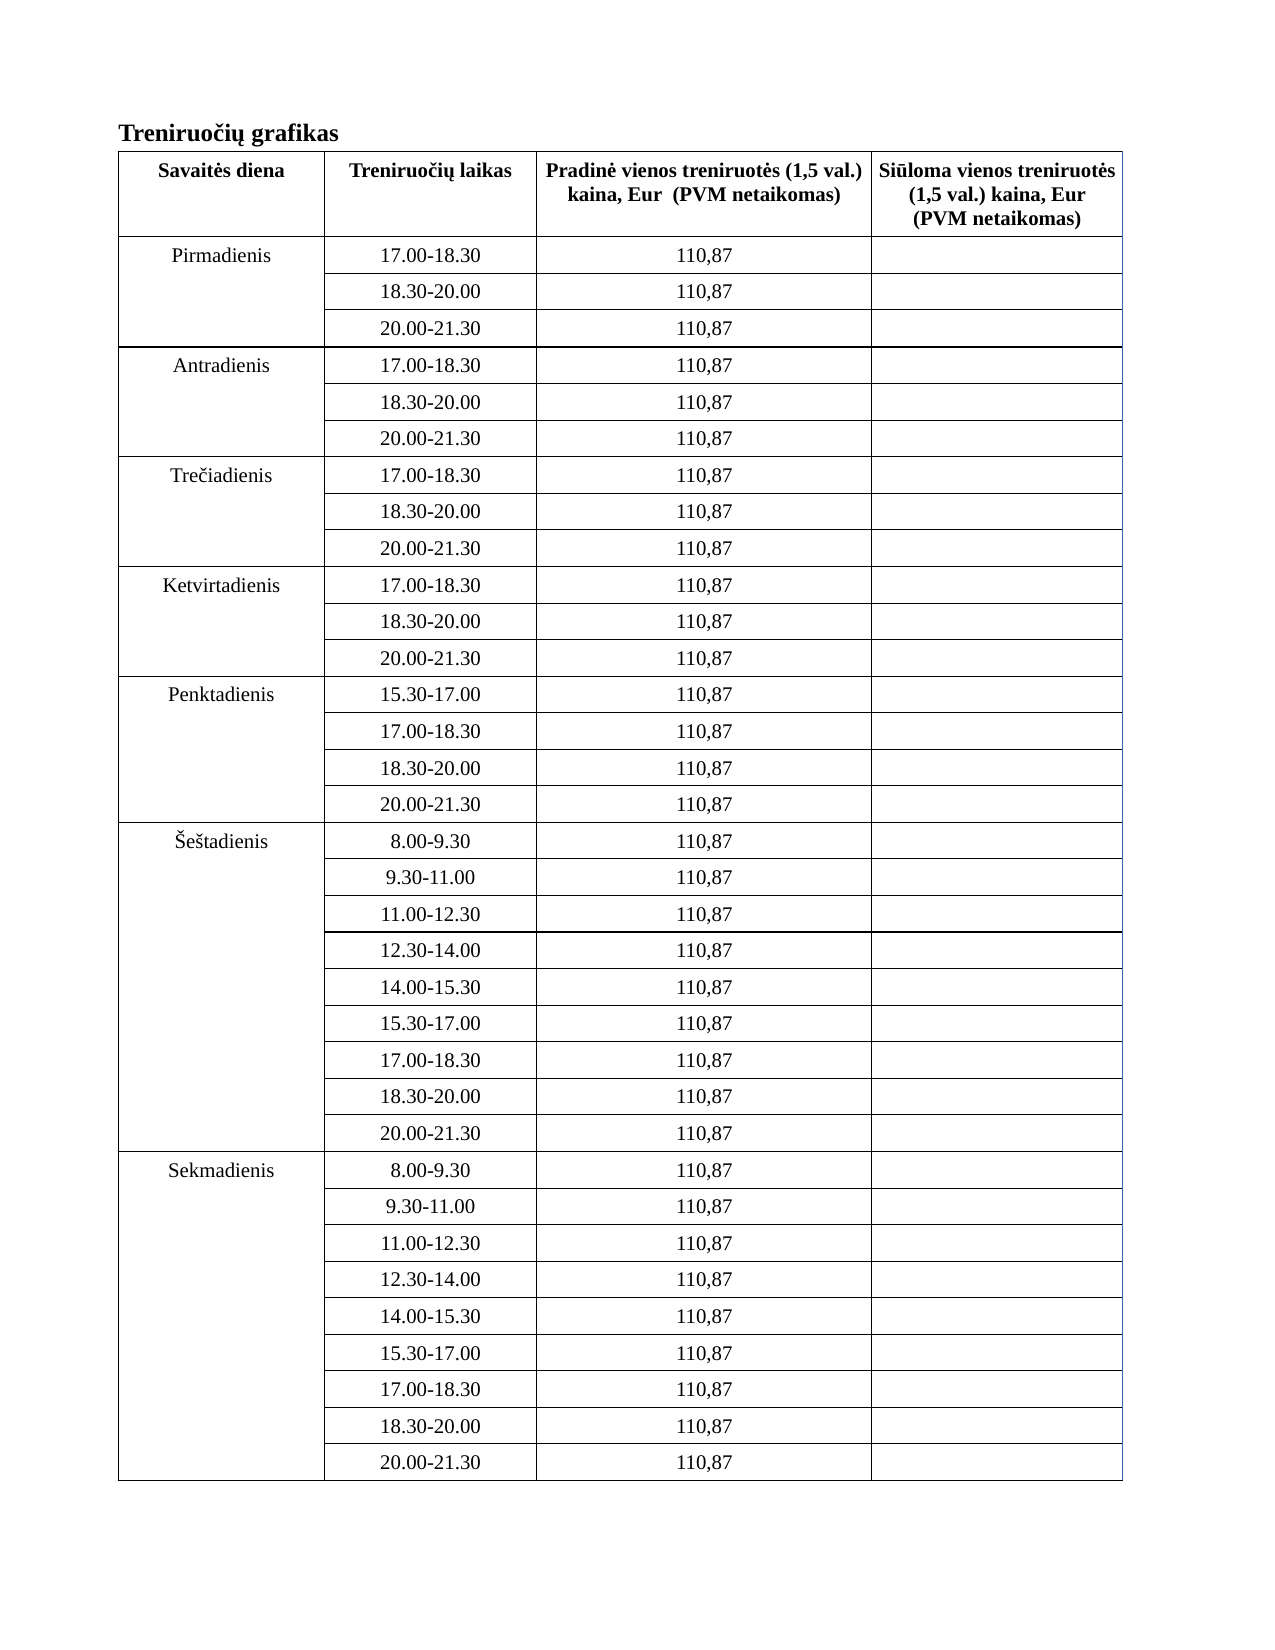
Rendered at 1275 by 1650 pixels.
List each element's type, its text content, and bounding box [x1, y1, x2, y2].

table_cell [872, 823, 1122, 858]
table_cell 9.30-11.00 [325, 1189, 536, 1224]
table_cell [872, 457, 1122, 493]
table_cell 18.30-20.00 [325, 494, 536, 529]
table_cell [872, 274, 1122, 309]
table_cell 110,87 [537, 1006, 871, 1041]
table_cell [872, 1298, 1122, 1334]
table_cell 14.00-15.30 [325, 1298, 536, 1334]
table_cell 17.00-18.30 [325, 567, 536, 602]
table_cell 15.30-17.00 [325, 1006, 536, 1041]
table_cell [872, 1042, 1122, 1078]
table_cell [872, 1408, 1122, 1443]
table_cell 110,87 [537, 969, 871, 1004]
table_cell 20.00-21.30 [325, 1444, 536, 1480]
table_cell [872, 1152, 1122, 1187]
table_cell 17.00-18.30 [325, 713, 536, 749]
table_cell Antradienis [119, 348, 324, 456]
table_cell [872, 713, 1122, 749]
table_cell 110,87 [537, 1115, 871, 1151]
table_cell [872, 348, 1122, 383]
table_cell 12.30-14.00 [325, 933, 536, 968]
table_cell 17.00-18.30 [325, 348, 536, 383]
table_cell 110,87 [537, 1408, 871, 1443]
table_cell 20.00-21.30 [325, 310, 536, 346]
table_cell 18.30-20.00 [325, 604, 536, 639]
table_cell [872, 640, 1122, 676]
table_cell 11.00-12.30 [325, 896, 536, 931]
table_cell 110,87 [537, 1042, 871, 1078]
table_cell 18.30-20.00 [325, 750, 536, 785]
table_cell 110,87 [537, 1371, 871, 1407]
table_cell [872, 786, 1122, 822]
table_cell 15.30-17.00 [325, 677, 536, 712]
table_cell 110,87 [537, 677, 871, 712]
table_cell 18.30-20.00 [325, 274, 536, 309]
table_cell 110,87 [537, 1152, 871, 1187]
table_cell [872, 1079, 1122, 1114]
table_cell [872, 1225, 1122, 1261]
table_cell 110,87 [537, 274, 871, 309]
table_cell [872, 310, 1122, 346]
table_cell 110,87 [537, 1225, 871, 1261]
table_cell [872, 1115, 1122, 1151]
table_cell 110,87 [537, 1444, 871, 1480]
table_header Treniruočių laikas [325, 152, 536, 236]
table_cell 18.30-20.00 [325, 384, 536, 419]
table_cell 110,87 [537, 713, 871, 749]
text Treniruočių grafikas [118, 118, 1157, 147]
table_cell 14.00-15.30 [325, 969, 536, 1004]
table_cell Trečiadienis [119, 457, 324, 566]
table_cell 110,87 [537, 1079, 871, 1114]
table_cell [872, 604, 1122, 639]
table_cell 20.00-21.30 [325, 421, 536, 456]
table_header Pradinė vienos treniruotės (1,5 val.) kaina, Eur (PVM netaikomas) [537, 152, 871, 236]
table_cell Pirmadienis [119, 237, 324, 346]
table_cell 11.00-12.30 [325, 1225, 536, 1261]
table_cell [872, 933, 1122, 968]
table_cell [872, 1371, 1122, 1407]
table_cell 110,87 [537, 1262, 871, 1297]
table_cell 15.30-17.00 [325, 1335, 536, 1370]
table_cell 17.00-18.30 [325, 1371, 536, 1407]
table_cell [872, 859, 1122, 895]
table_cell [872, 1189, 1122, 1224]
table_cell [872, 567, 1122, 602]
table_cell [872, 1335, 1122, 1370]
table_cell [872, 969, 1122, 1004]
table_cell 110,87 [537, 1335, 871, 1370]
table_cell 110,87 [537, 384, 871, 419]
table_cell 110,87 [537, 530, 871, 566]
table_cell [872, 750, 1122, 785]
table_cell 110,87 [537, 310, 871, 346]
table_cell 12.30-14.00 [325, 1262, 536, 1297]
table_cell 110,87 [537, 237, 871, 272]
table_cell 110,87 [537, 896, 871, 931]
table_cell 17.00-18.30 [325, 237, 536, 272]
table_cell 110,87 [537, 933, 871, 968]
table_cell 20.00-21.30 [325, 1115, 536, 1151]
table_cell 110,87 [537, 457, 871, 493]
table_cell 110,87 [537, 1189, 871, 1224]
table_cell 110,87 [537, 567, 871, 602]
table_cell [872, 237, 1122, 272]
table_cell 20.00-21.30 [325, 530, 536, 566]
table_cell 110,87 [537, 859, 871, 895]
table_cell 20.00-21.30 [325, 786, 536, 822]
table_cell 8.00-9.30 [325, 1152, 536, 1187]
table_cell Penktadienis [119, 677, 324, 822]
table_cell 110,87 [537, 1298, 871, 1334]
table_cell 110,87 [537, 348, 871, 383]
table_cell 110,87 [537, 823, 871, 858]
table_cell 110,87 [537, 421, 871, 456]
table_cell [872, 530, 1122, 566]
table_cell [872, 1006, 1122, 1041]
table_cell [872, 494, 1122, 529]
table_cell [872, 421, 1122, 456]
table_cell 110,87 [537, 640, 871, 676]
table_cell 18.30-20.00 [325, 1079, 536, 1114]
table_cell Ketvirtadienis [119, 567, 324, 676]
table_cell 9.30-11.00 [325, 859, 536, 895]
table_header Siūloma vienos treniruotės (1,5 val.) kaina, Eur (PVM netaikomas) [872, 152, 1122, 236]
table_cell 8.00-9.30 [325, 823, 536, 858]
table_cell [872, 896, 1122, 931]
table_cell [872, 1262, 1122, 1297]
table_cell 18.30-20.00 [325, 1408, 536, 1443]
table_cell 110,87 [537, 604, 871, 639]
table_cell [872, 677, 1122, 712]
table_cell [872, 384, 1122, 419]
table_cell 110,87 [537, 786, 871, 822]
table_cell 110,87 [537, 494, 871, 529]
table_cell 17.00-18.30 [325, 1042, 536, 1078]
table_cell 17.00-18.30 [325, 457, 536, 493]
table_cell Šeštadienis [119, 823, 324, 1151]
table_cell Sekmadienis [119, 1152, 324, 1480]
table_cell 20.00-21.30 [325, 640, 536, 676]
table_cell 110,87 [537, 750, 871, 785]
table_header Savaitės diena [119, 152, 324, 236]
table_cell [872, 1444, 1122, 1480]
